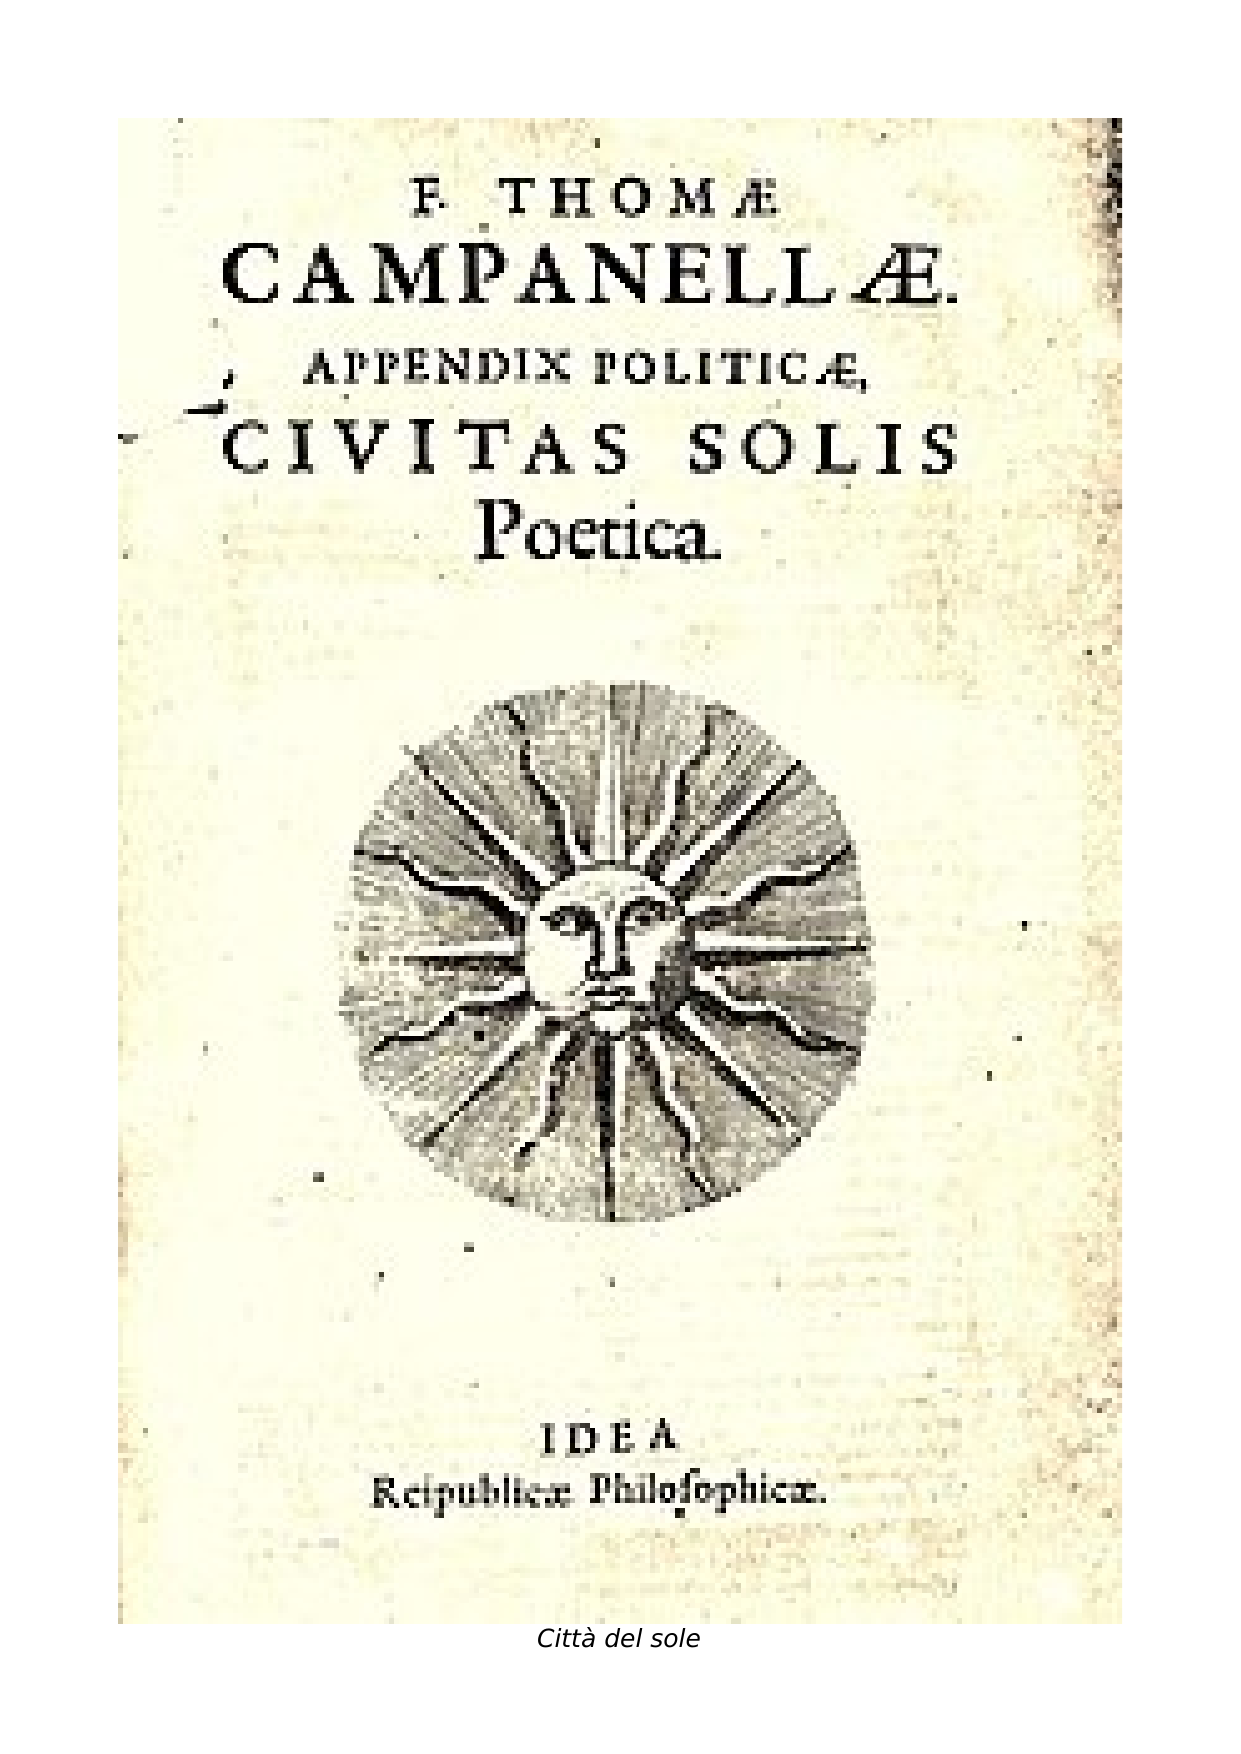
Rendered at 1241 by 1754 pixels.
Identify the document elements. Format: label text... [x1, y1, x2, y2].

picture [118, 118, 1123, 1624]
text Città del sole [118, 1624, 1122, 1653]
